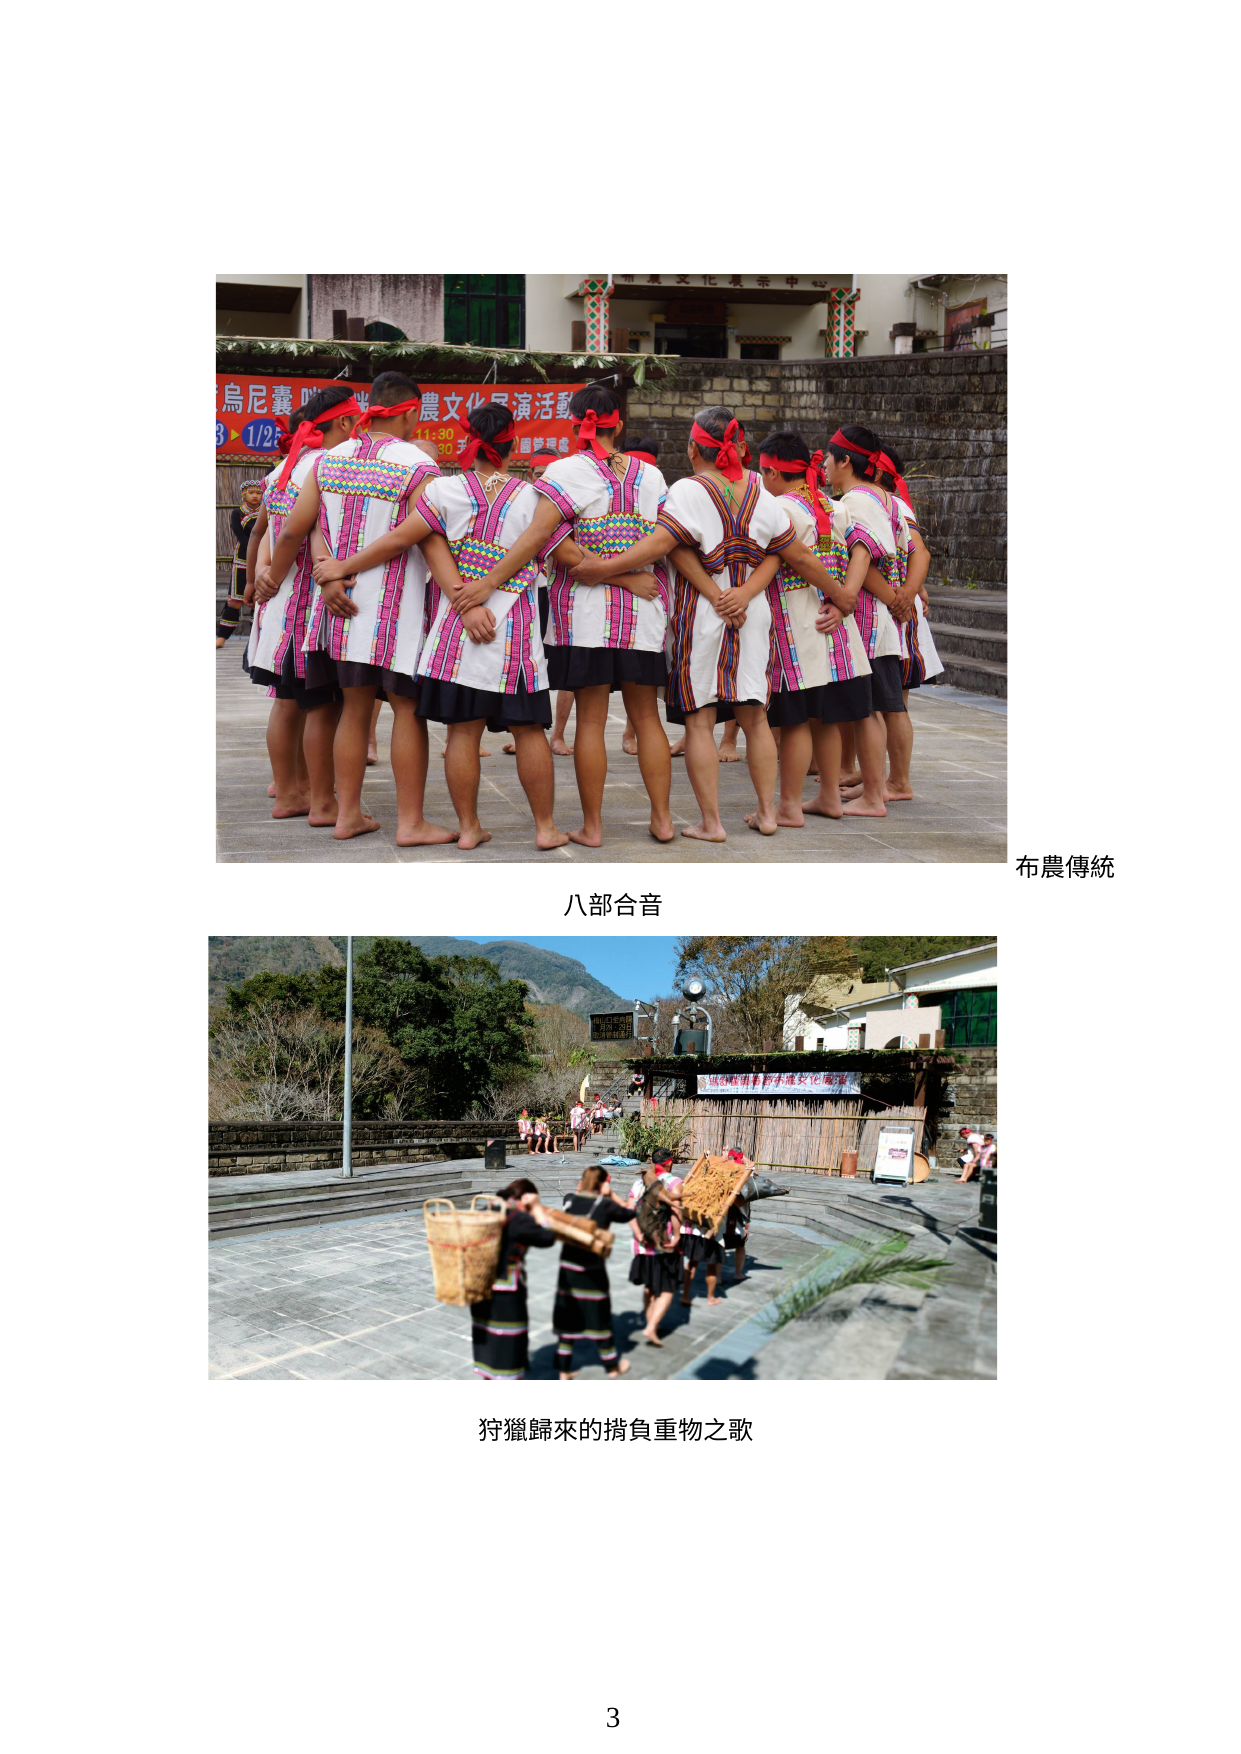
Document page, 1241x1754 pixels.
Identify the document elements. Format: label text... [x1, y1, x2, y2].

text 狩獵歸來的揹負重物之歌 [103, 1409, 1122, 1447]
text 布農傳統八部合音 [103, 847, 1122, 922]
picture [208, 936, 998, 1380]
